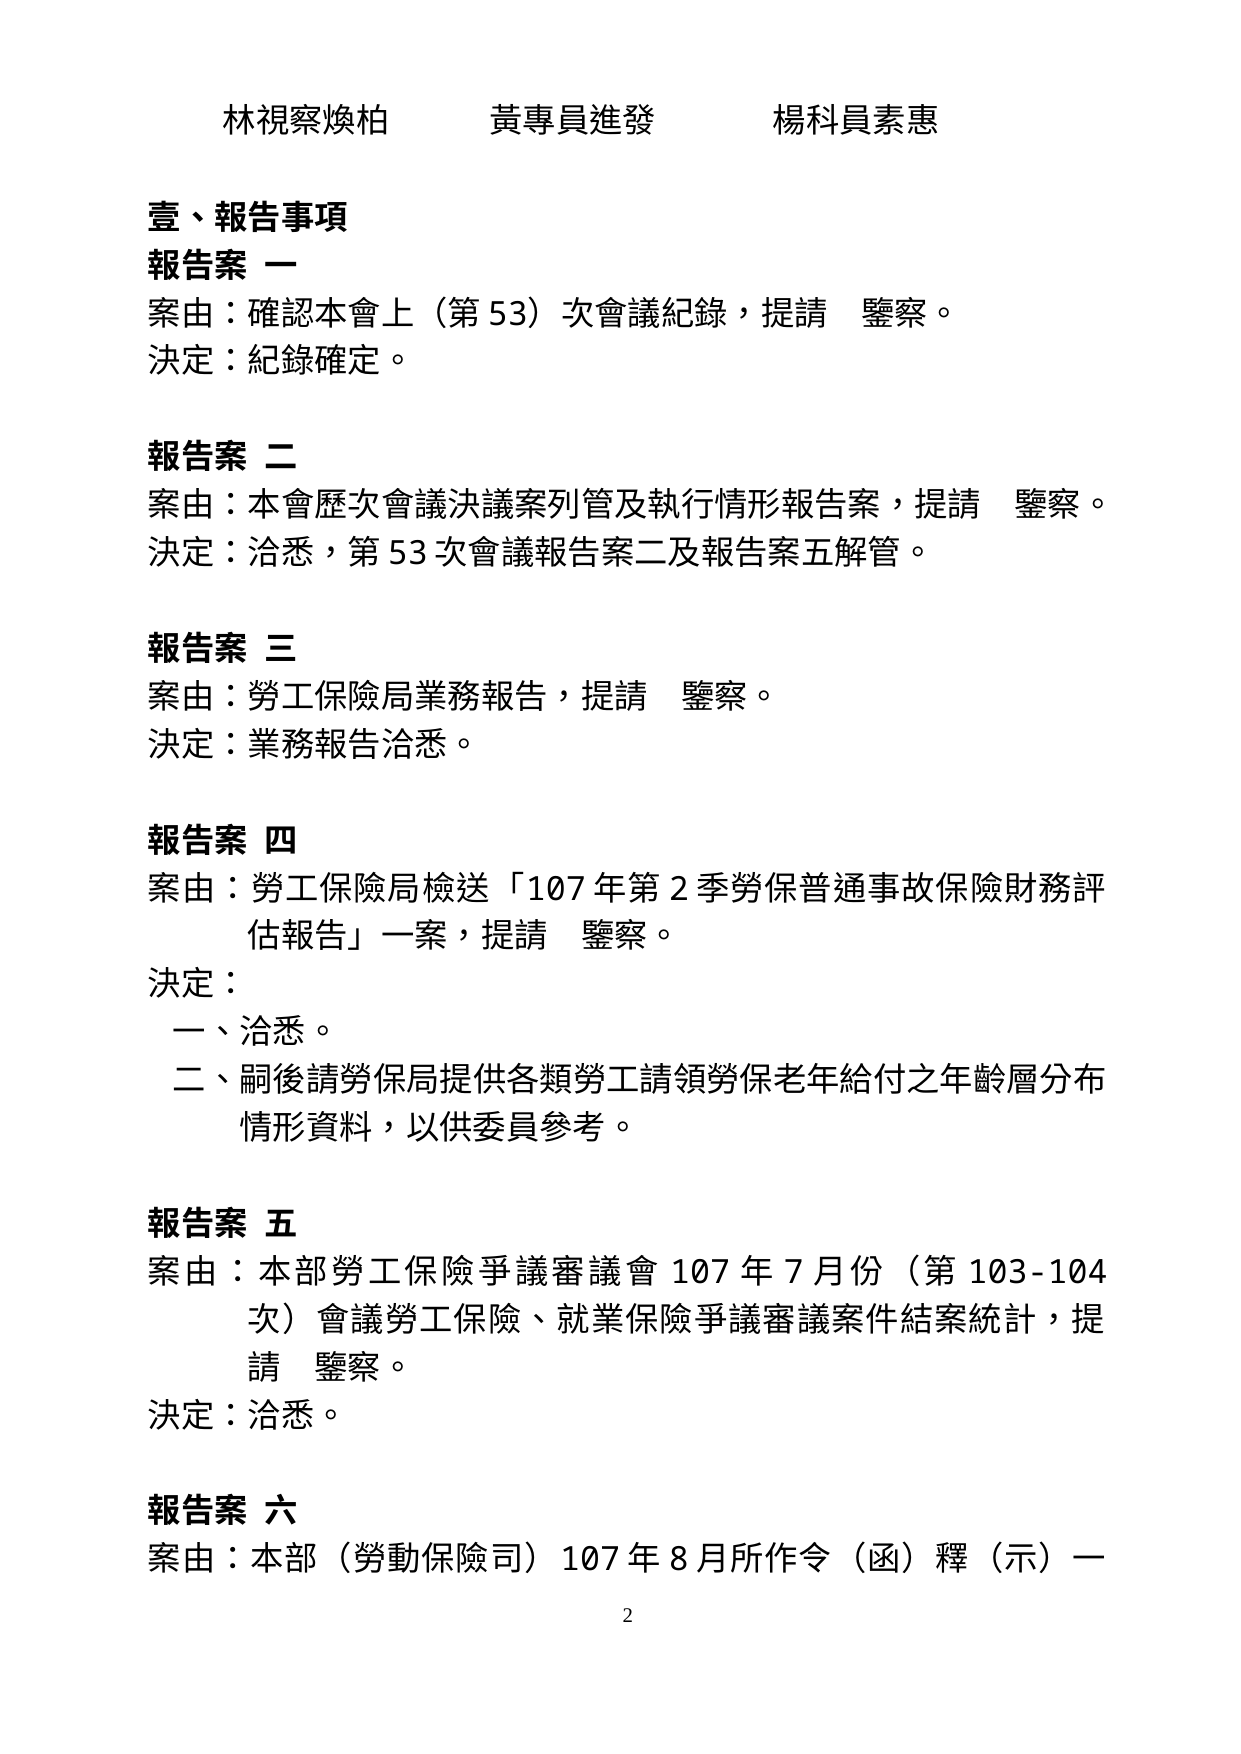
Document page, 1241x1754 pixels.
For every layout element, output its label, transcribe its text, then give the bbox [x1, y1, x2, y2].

text 案由：勞工保險局業務報告，提請 鑒察。 [148, 670, 1107, 718]
text 二、嗣後請勞保局提供各類勞工請領勞保老年給付之年齡層分布情形資料，以供委員參考。 [173, 1053, 1107, 1149]
text 一、洽悉。 [173, 1005, 1107, 1053]
text 案由：勞工保險局檢送「107年第2季勞保普通事故保險財務評估報告」一案，提請 鑒察。 [148, 862, 1107, 957]
text 決定：紀錄確定。 [148, 334, 1107, 382]
text 決定： [148, 957, 1107, 1005]
text 報告案 一 [135, 239, 1107, 287]
text 案由：本會歷次會議決議案列管及執行情形報告案，提請 鑒察。 [148, 478, 1107, 526]
text 決定：洽悉，第53次會議報告案二及報告案五解管。 [148, 526, 1107, 574]
text 決定：洽悉。 [148, 1389, 1107, 1437]
text 報告案 三 [148, 622, 1107, 670]
text 案由：本部（勞動保險司）107年8月所作令（函）釋（示）一 [148, 1532, 1107, 1580]
text 案由：本部勞工保險爭議審議會107年7月份（第103-104次）會議勞工保險、就業保險爭議審議案件結案統計，提請 鑒察。 [148, 1245, 1107, 1389]
text 壹、報告事項 [135, 191, 1107, 239]
text 報告案 四 [135, 814, 1107, 862]
text 報告案 六 [135, 1484, 1107, 1532]
text 報告案 二 [135, 430, 1107, 478]
text 案由：確認本會上（第53）次會議紀錄，提請 鑒察。 [148, 287, 1107, 334]
text 林視察煥柏 黃專員進發 楊科員素惠 [223, 89, 1107, 143]
text 決定：業務報告洽悉。 [148, 718, 1107, 766]
text 報告案 五 [135, 1197, 1107, 1245]
